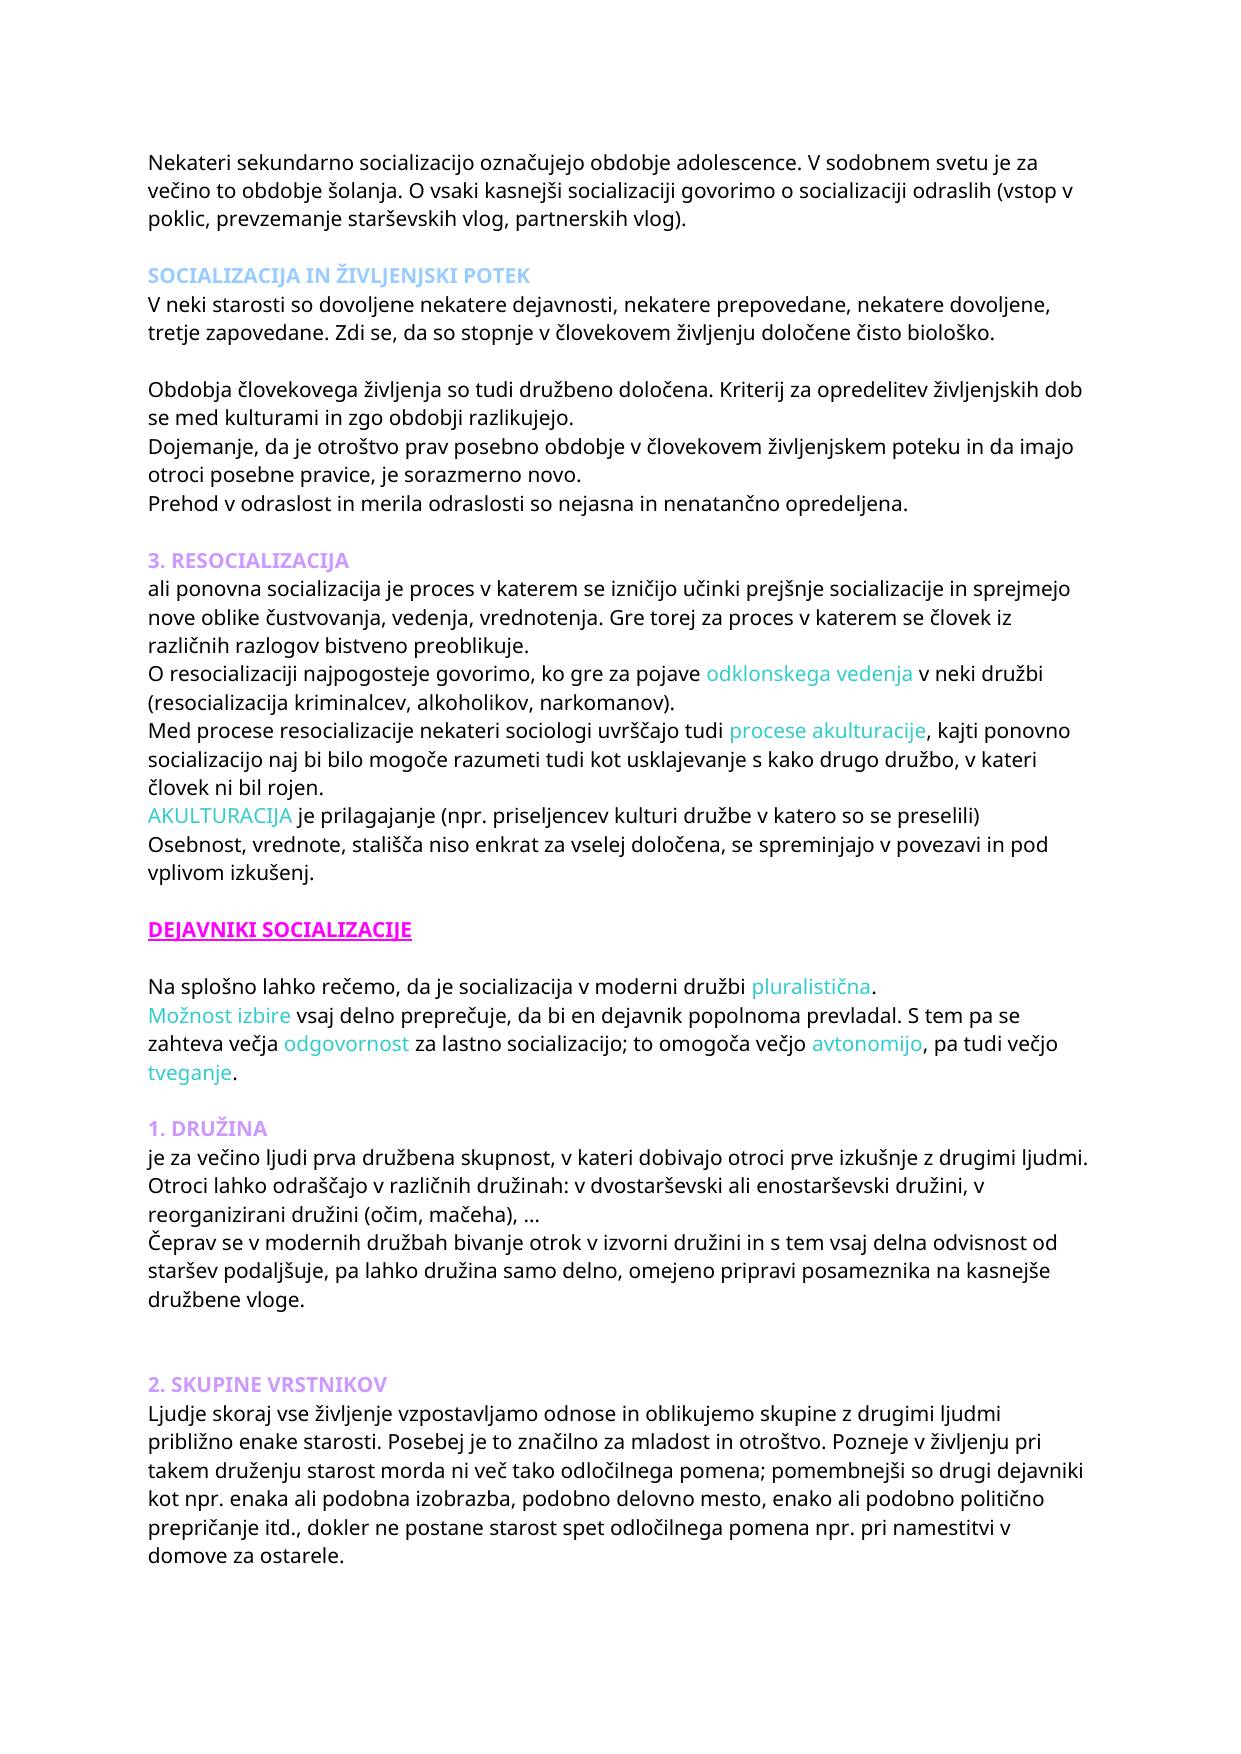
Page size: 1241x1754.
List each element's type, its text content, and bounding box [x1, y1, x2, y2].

text Med procese resocializacije nekateri sociologi uvrščajo tudi procese akulturacije, kajti ponovno socializacijo naj bi bilo mogoče razumeti tudi kot usklajevanje s kako drugo družbo, v kateri človek ni bil rojen. [148, 716, 1093, 802]
text ali ponovna socializacija je proces v katerem se izničijo učinki prejšnje socializacije in sprejmejo nove oblike čustvovanja, vedenja, vrednotenja. Gre torej za proces v katerem se človek iz različnih razlogov bistveno preoblikuje. [148, 574, 1093, 659]
text SOCIALIZACIJA IN ŽIVLJENJSKI POTEK [148, 261, 1093, 290]
text V neki starosti so dovoljene nekatere dejavnosti, nekatere prepovedane, nekatere dovoljene, tretje zapovedane. Zdi se, da so stopnje v človekovem življenju določene čisto biološko. [148, 290, 1093, 347]
text 2. SKUPINE VRSTNIKOV [148, 1370, 1093, 1399]
text Na splošno lahko rečemo, da je socializacija v moderni družbi pluralistična. [148, 972, 1093, 1001]
text je za večino ljudi prva družbena skupnost, v kateri dobivajo otroci prve izkušnje z drugimi ljudmi. [148, 1143, 1093, 1171]
text DEJAVNIKI SOCIALIZACIJE [148, 915, 1093, 944]
text Dojemanje, da je otroštvo prav posebno obdobje v človekovem življenjskem poteku in da imajo otroci posebne pravice, je sorazmerno novo. [148, 432, 1093, 489]
text Ljudje skoraj vse življenje vzpostavljamo odnose in oblikujemo skupine z drugimi ljudmi približno enake starosti. Posebej je to značilno za mladost in otroštvo. Pozneje v življenju pri takem druženju starost morda ni več tako odločilnega pomena; pomembnejši so drugi dejavniki kot npr. enaka ali podobna izobrazba, podobno delovno mesto, enako ali podobno politično prepričanje itd., dokler ne postane starost spet odločilnega pomena npr. pri namestitvi v domove za ostarele. [148, 1399, 1093, 1569]
text 3. RESOCIALIZACIJA [148, 546, 1093, 574]
text Možnost izbire vsaj delno preprečuje, da bi en dejavnik popolnoma prevladal. S tem pa se zahteva večja odgovornost za lastno socializacijo; to omogoča večjo avtonomijo, pa tudi večjo tveganje. [148, 1001, 1093, 1086]
text AKULTURACIJA je prilagajanje (npr. priseljencev kulturi družbe v katero so se preselili) [148, 802, 1093, 830]
text Prehod v odraslost in merila odraslosti so nejasna in nenatančno opredeljena. [148, 489, 1093, 517]
text Otroci lahko odraščajo v različnih družinah: v dvostarševski ali enostarševski družini, v reorganizirani družini (očim, mačeha), … [148, 1171, 1093, 1228]
text 1. DRUŽINA [148, 1114, 1093, 1143]
text O resocializaciji najpogosteje govorimo, ko gre za pojave odklonskega vedenja v neki družbi (resocializacija kriminalcev, alkoholikov, narkomanov). [148, 659, 1093, 716]
text Osebnost, vrednote, stališča niso enkrat za vselej določena, se spreminjajo v povezavi in pod vplivom izkušenj. [148, 830, 1093, 887]
text Nekateri sekundarno socializacijo označujejo obdobje adolescence. V sodobnem svetu je za večino to obdobje šolanja. O vsaki kasnejši socializaciji govorimo o socializaciji odraslih (vstop v poklic, prevzemanje starševskih vlog, partnerskih vlog). [148, 148, 1093, 233]
text Čeprav se v modernih družbah bivanje otrok v izvorni družini in s tem vsaj delna odvisnost od staršev podaljšuje, pa lahko družina samo delno, omejeno pripravi posameznika na kasnejše družbene vloge. [148, 1228, 1093, 1313]
text Obdobja človekovega življenja so tudi družbeno določena. Kriterij za opredelitev življenjskih dob se med kulturami in zgo obdobji razlikujejo. [148, 375, 1093, 432]
